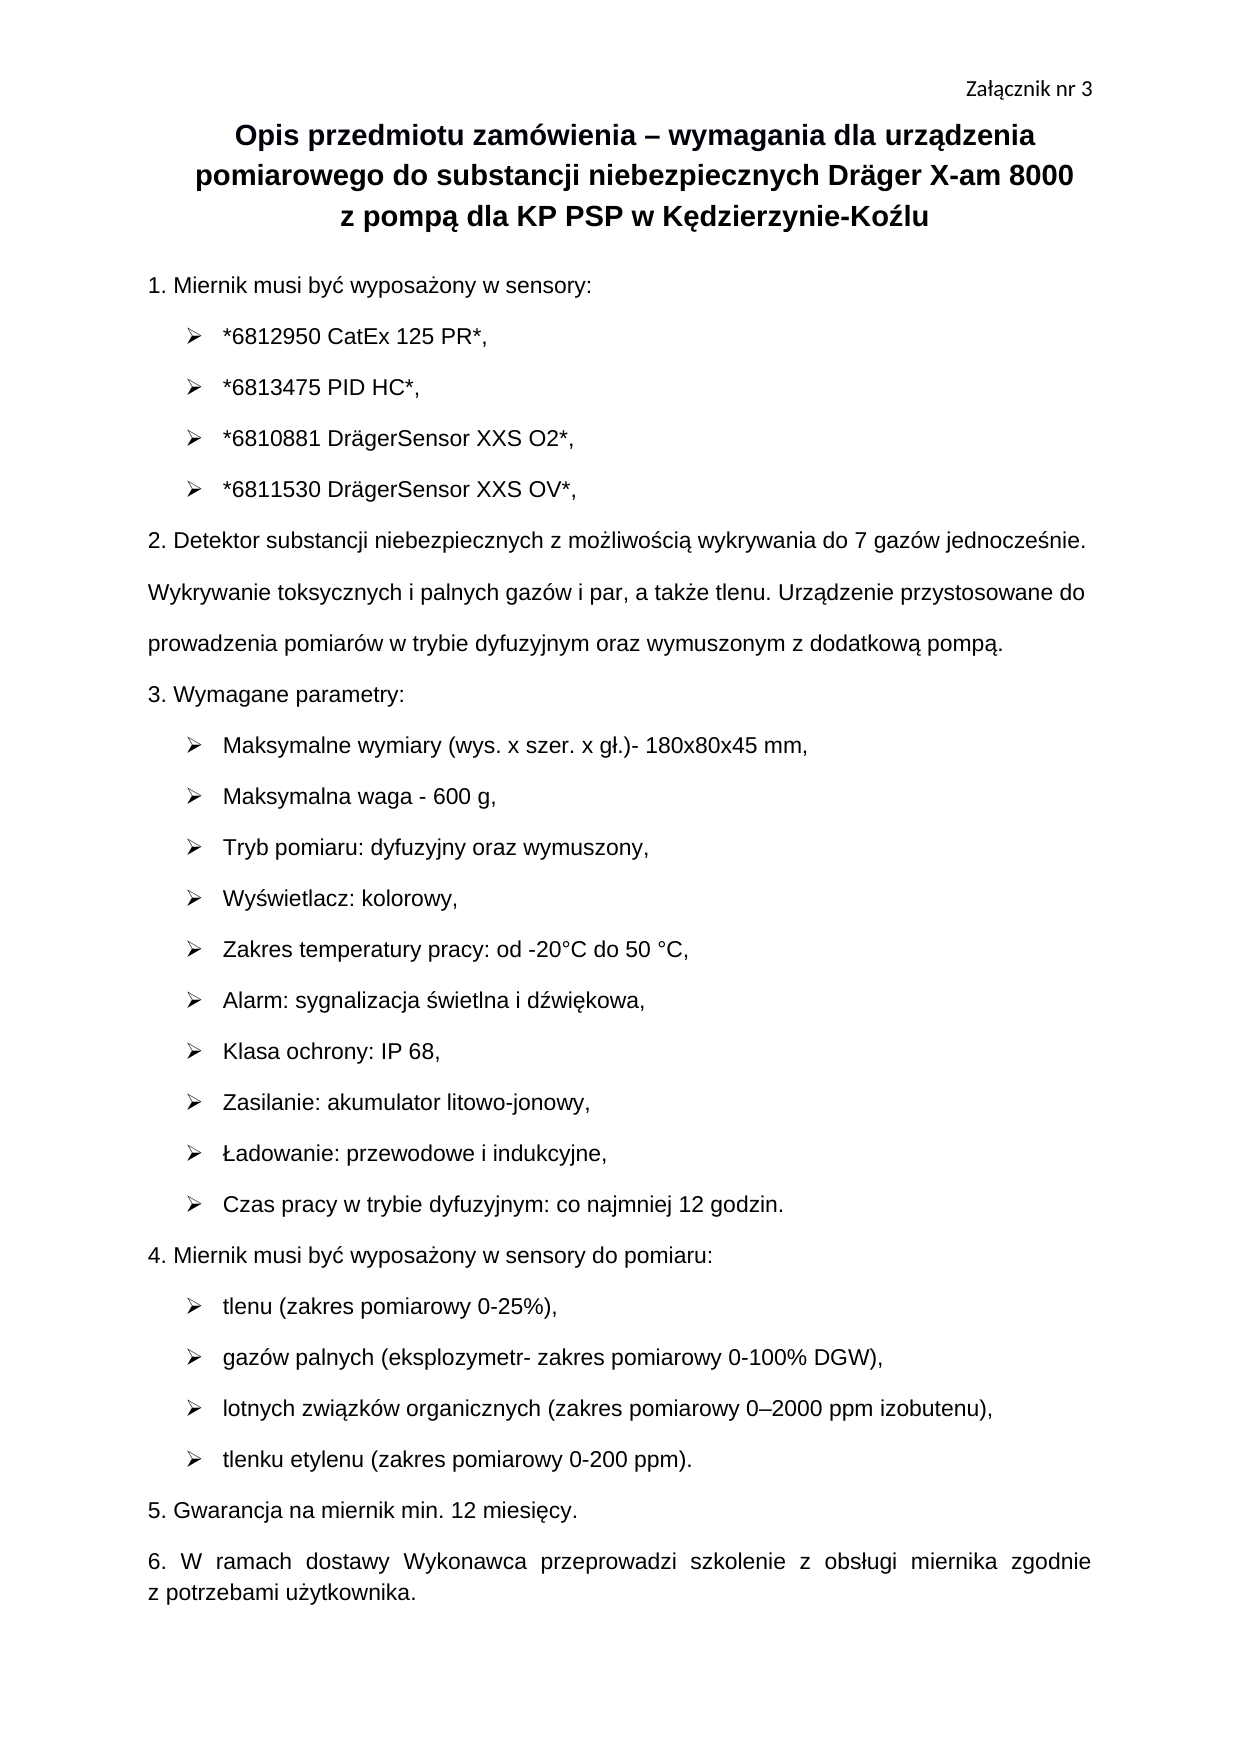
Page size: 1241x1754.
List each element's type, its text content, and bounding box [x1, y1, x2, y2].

list lotnych związków organicznych (zakres pomiarowy 0–2000 ppm izobutenu), [185, 1395, 1092, 1422]
list Czas pracy w trybie dyfuzyjnym: co najmniej 12 godzin. [185, 1191, 1092, 1217]
list Maksymalna waga - 600 g, [185, 783, 1092, 809]
text prowadzenia pomiarów w trybie dyfuzyjnym oraz wymuszonym z dodatkową pompą. [148, 629, 1092, 656]
text Wykrywanie toksycznych i palnych gazów i par, a także tlenu. Urządzenie przystosowane do [148, 578, 1092, 605]
text 1. Miernik musi być wyposażony w sensory: [148, 272, 1092, 299]
list Klasa ochrony: IP 68, [185, 1038, 1092, 1064]
text 5. Gwarancja na miernik min. 12 miesięcy. [148, 1497, 1092, 1524]
list tlenu (zakres pomiarowy 0-25%), [185, 1293, 1092, 1319]
list Tryb pomiaru: dyfuzyjny oraz wymuszony, [185, 834, 1092, 860]
text Opis przedmiotu zamówienia – wymagania dla urządzenia pomiarowego do substancji niebezpiecznych Dräger X-am 8000 z pompą dla KP PSP w Kędzierzynie-Koźlu [177, 118, 1092, 232]
list gazów palnych (eksplozymetr- zakres pomiarowy 0-100% DGW), [185, 1344, 1092, 1371]
text 4. Miernik musi być wyposażony w sensory do pomiaru: [148, 1242, 1092, 1268]
text 3. Wymagane parametry: [148, 681, 1092, 707]
list *6812950 CatEx 125 PR*, [185, 323, 1092, 350]
list tlenku etylenu (zakres pomiarowy 0-200 ppm). [185, 1446, 1092, 1473]
list Zasilanie: akumulator litowo-jonowy, [185, 1089, 1092, 1115]
list Wyświetlacz: kolorowy, [185, 885, 1092, 911]
text 6. W ramach dostawy Wykonawca przeprowadzi szkolenie z obsługi miernika zgodnie z potrzebami użytkownika. [148, 1548, 1092, 1605]
list *6810881 DrägerSensor XXS O2*, [185, 425, 1092, 452]
text 2. Detektor substancji niebezpiecznych z możliwością wykrywania do 7 gazów jednocześnie. [148, 527, 1092, 554]
list Alarm: sygnalizacja świetlna i dźwiękowa, [185, 987, 1092, 1013]
list *6811530 DrägerSensor XXS OV*, [185, 476, 1092, 503]
list Zakres temperatury pracy: od -20°C do 50 °C, [185, 936, 1092, 962]
list *6813475 PID HC*, [185, 374, 1092, 401]
list Ładowanie: przewodowe i indukcyjne, [185, 1140, 1092, 1166]
list Maksymalne wymiary (wys. x szer. x gł.)- 180x80x45 mm, [185, 732, 1092, 758]
